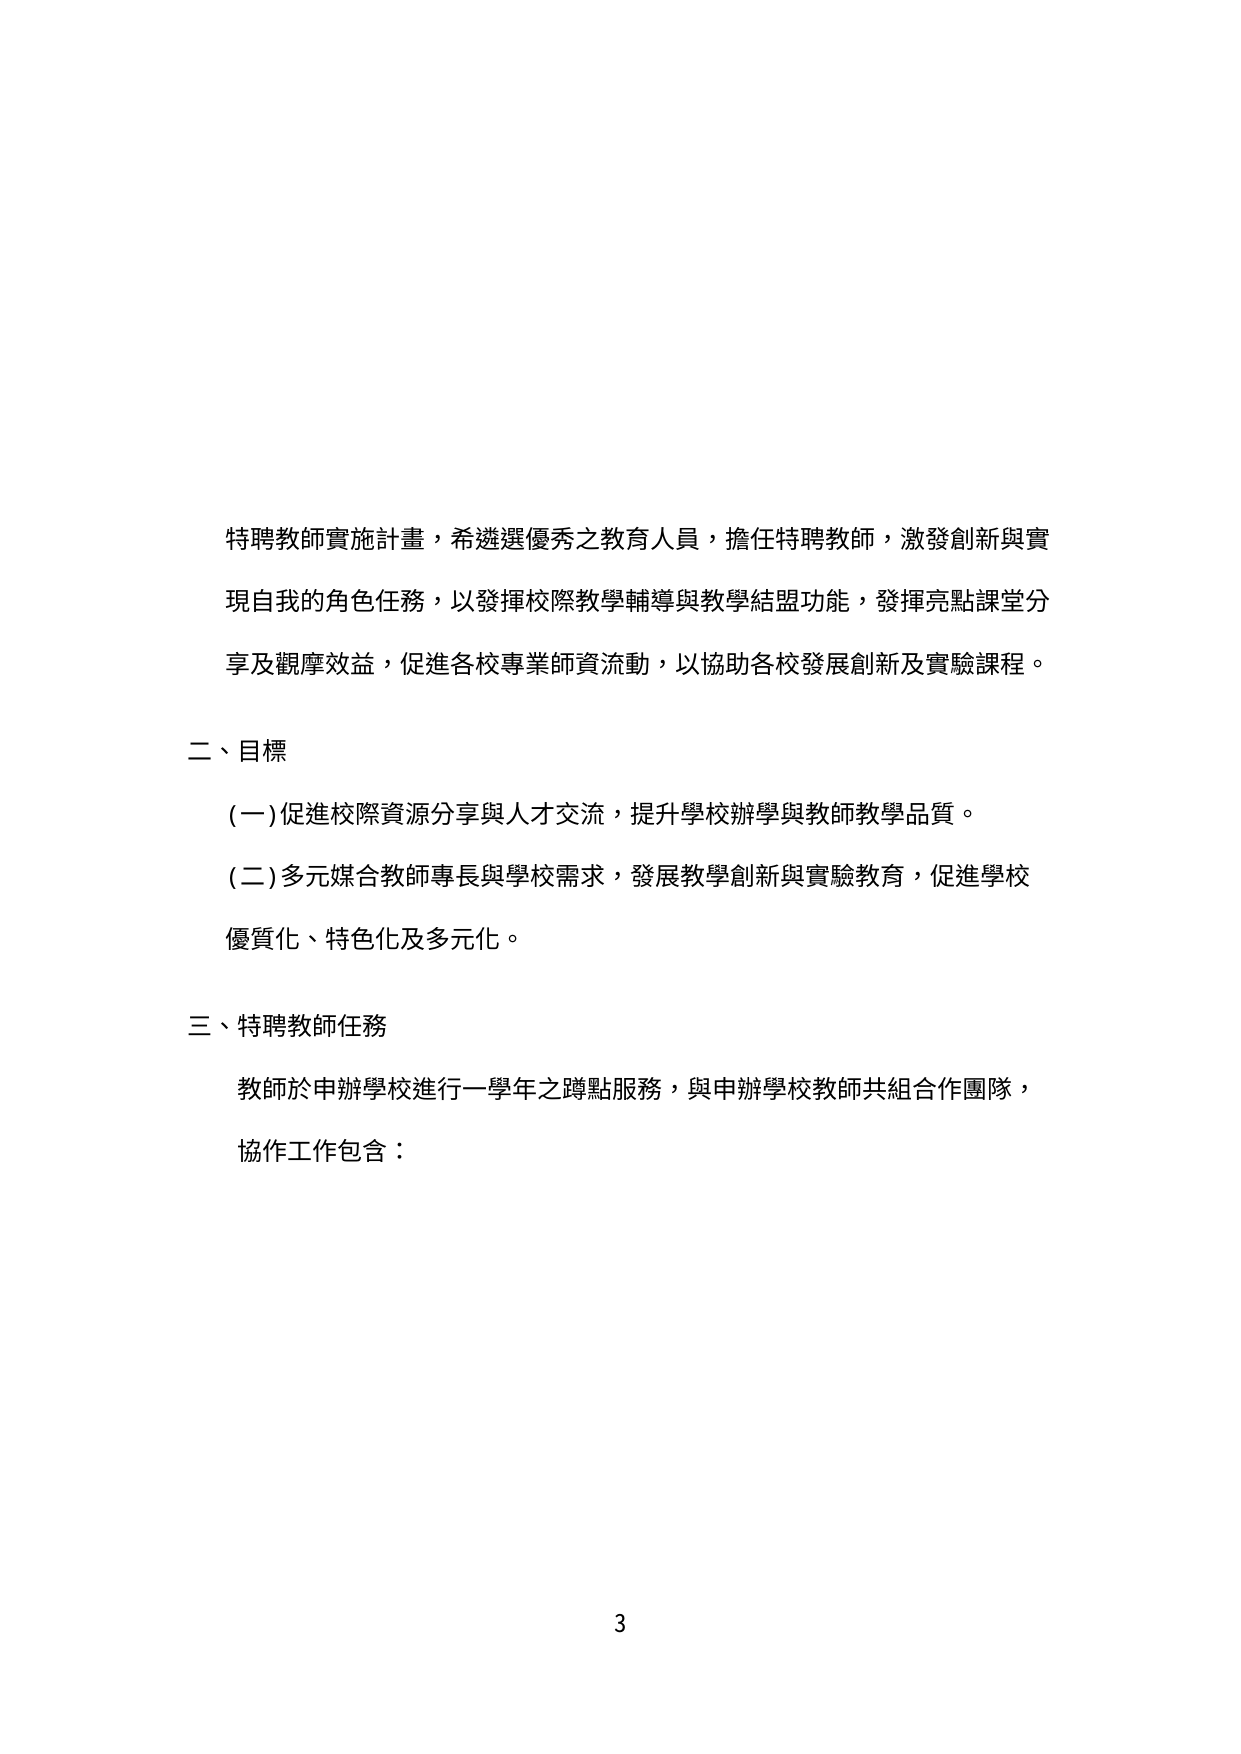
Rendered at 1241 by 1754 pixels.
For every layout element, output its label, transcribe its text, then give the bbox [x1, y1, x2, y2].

text (二)多元媒合教師專長與學校需求，發展教學創新與實驗教育，促進學校優質化、特色化及多元化。 [225, 833, 1053, 958]
text 特聘教師實施計畫，希遴選優秀之教育人員，擔任特聘教師，激發創新與實現自我的角色任務，以發揮校際教學輔導與教學結盟功能，發揮亮點課堂分享及觀摩效益，促進各校專業師資流動，以協助各校發展創新及實驗課程。 [225, 496, 1053, 683]
text (一)促進校際資源分享與人才交流，提升學校辦學與教師教學品質。 [225, 771, 1053, 833]
text 二、目標 [187, 708, 1053, 771]
text 教師於申辦學校進行一學年之蹲點服務，與申辦學校教師共組合作團隊，協作工作包含： [238, 1046, 1053, 1171]
text 三、特聘教師任務 [187, 983, 1053, 1046]
